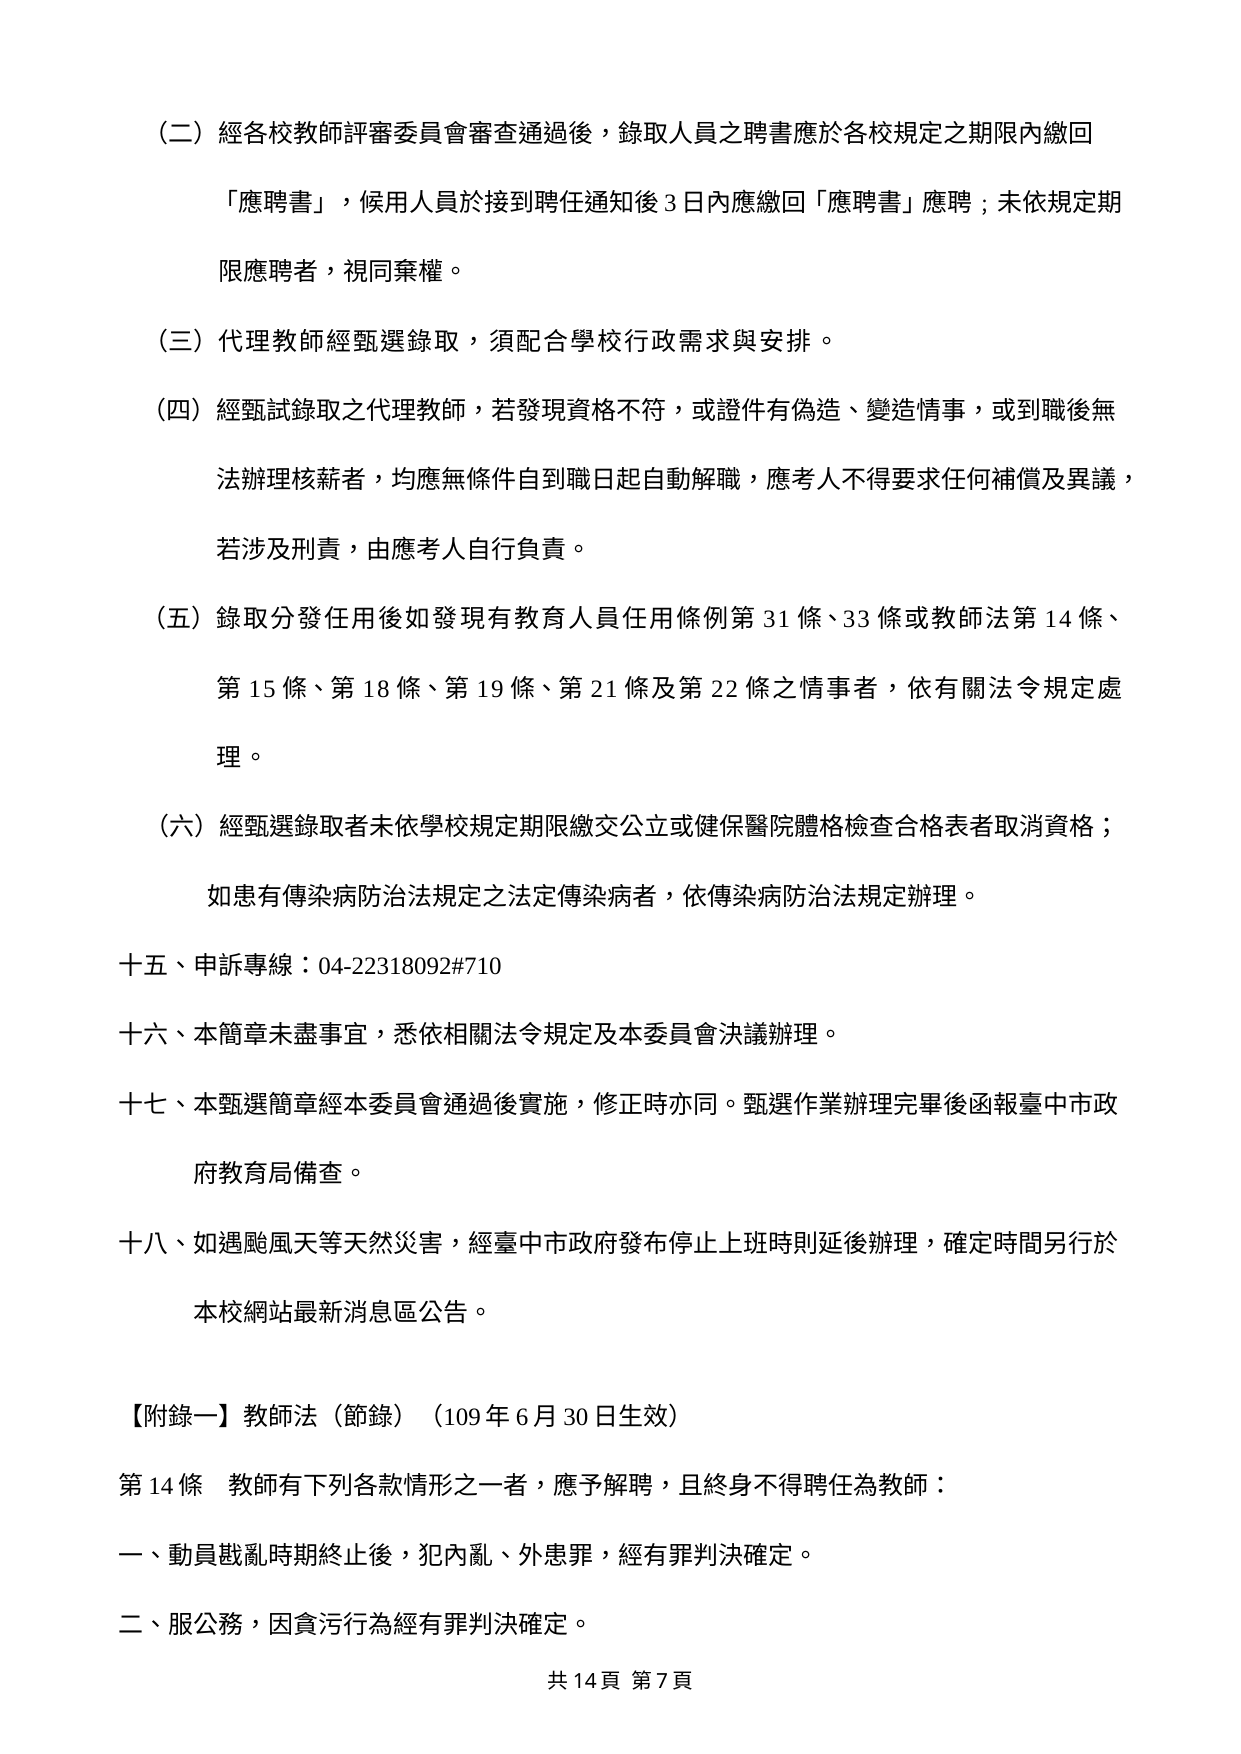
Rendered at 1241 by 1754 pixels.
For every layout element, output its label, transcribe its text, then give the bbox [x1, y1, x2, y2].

text 一、動員戡亂時期終止後，犯內亂、外患罪，經有罪判決確定。 [118, 1519, 1122, 1588]
text 十五、申訴專線：04-22318092#710 [118, 929, 1122, 998]
text （二）經各校教師評審委員會審查通過後，錄取人員之聘書應於各校規定之期限內繳回「應聘書」，候用人員於接到聘任通知後3日內應繳回「應聘書」應聘﹔未依規定期限應聘者，視同棄權。 [143, 96, 1122, 304]
text 【附錄一】教師法（節錄）（109年6月30日生效） [118, 1380, 1122, 1449]
text 十七、本甄選簡章經本委員會通過後實施，修正時亦同。甄選作業辦理完畢後函報臺中市政府教育局備查。 [118, 1068, 1122, 1206]
text 十八、如遇颱風天等天然災害，經臺中市政府發布停止上班時則延後辦理，確定時間另行於本校網站最新消息區公告。 [118, 1206, 1122, 1345]
text （六）經甄選錄取者未依學校規定期限繳交公立或健保醫院體格檢查合格表者取消資格；如患有傳染病防治法規定之法定傳染病者，依傳染病防治法規定辦理。 [144, 790, 1122, 929]
text 二、服公務，因貪污行為經有罪判決確定。 [118, 1588, 1122, 1657]
text 第14條 教師有下列各款情形之一者，應予解聘，且終身不得聘任為教師： [118, 1449, 1122, 1519]
text （五）錄取分發任用後如發現有教育人員任用條例第31條、33條或教師法第14條、第15條、第18條、第19條、第21條及第22條之情事者，依有關法令規定處理。 [141, 582, 1122, 790]
text （四）經甄試錄取之代理教師，若發現資格不符，或證件有偽造、變造情事，或到職後無法辦理核薪者，均應無條件自到職日起自動解職，應考人不得要求任何補償及異議，若涉及刑責，由應考人自行負責。 [141, 374, 1122, 582]
text （三）代理教師經甄選錄取，須配合學校行政需求與安排。 [118, 304, 1122, 374]
text 十六、本簡章未盡事宜，悉依相關法令規定及本委員會決議辦理。 [118, 998, 1122, 1068]
